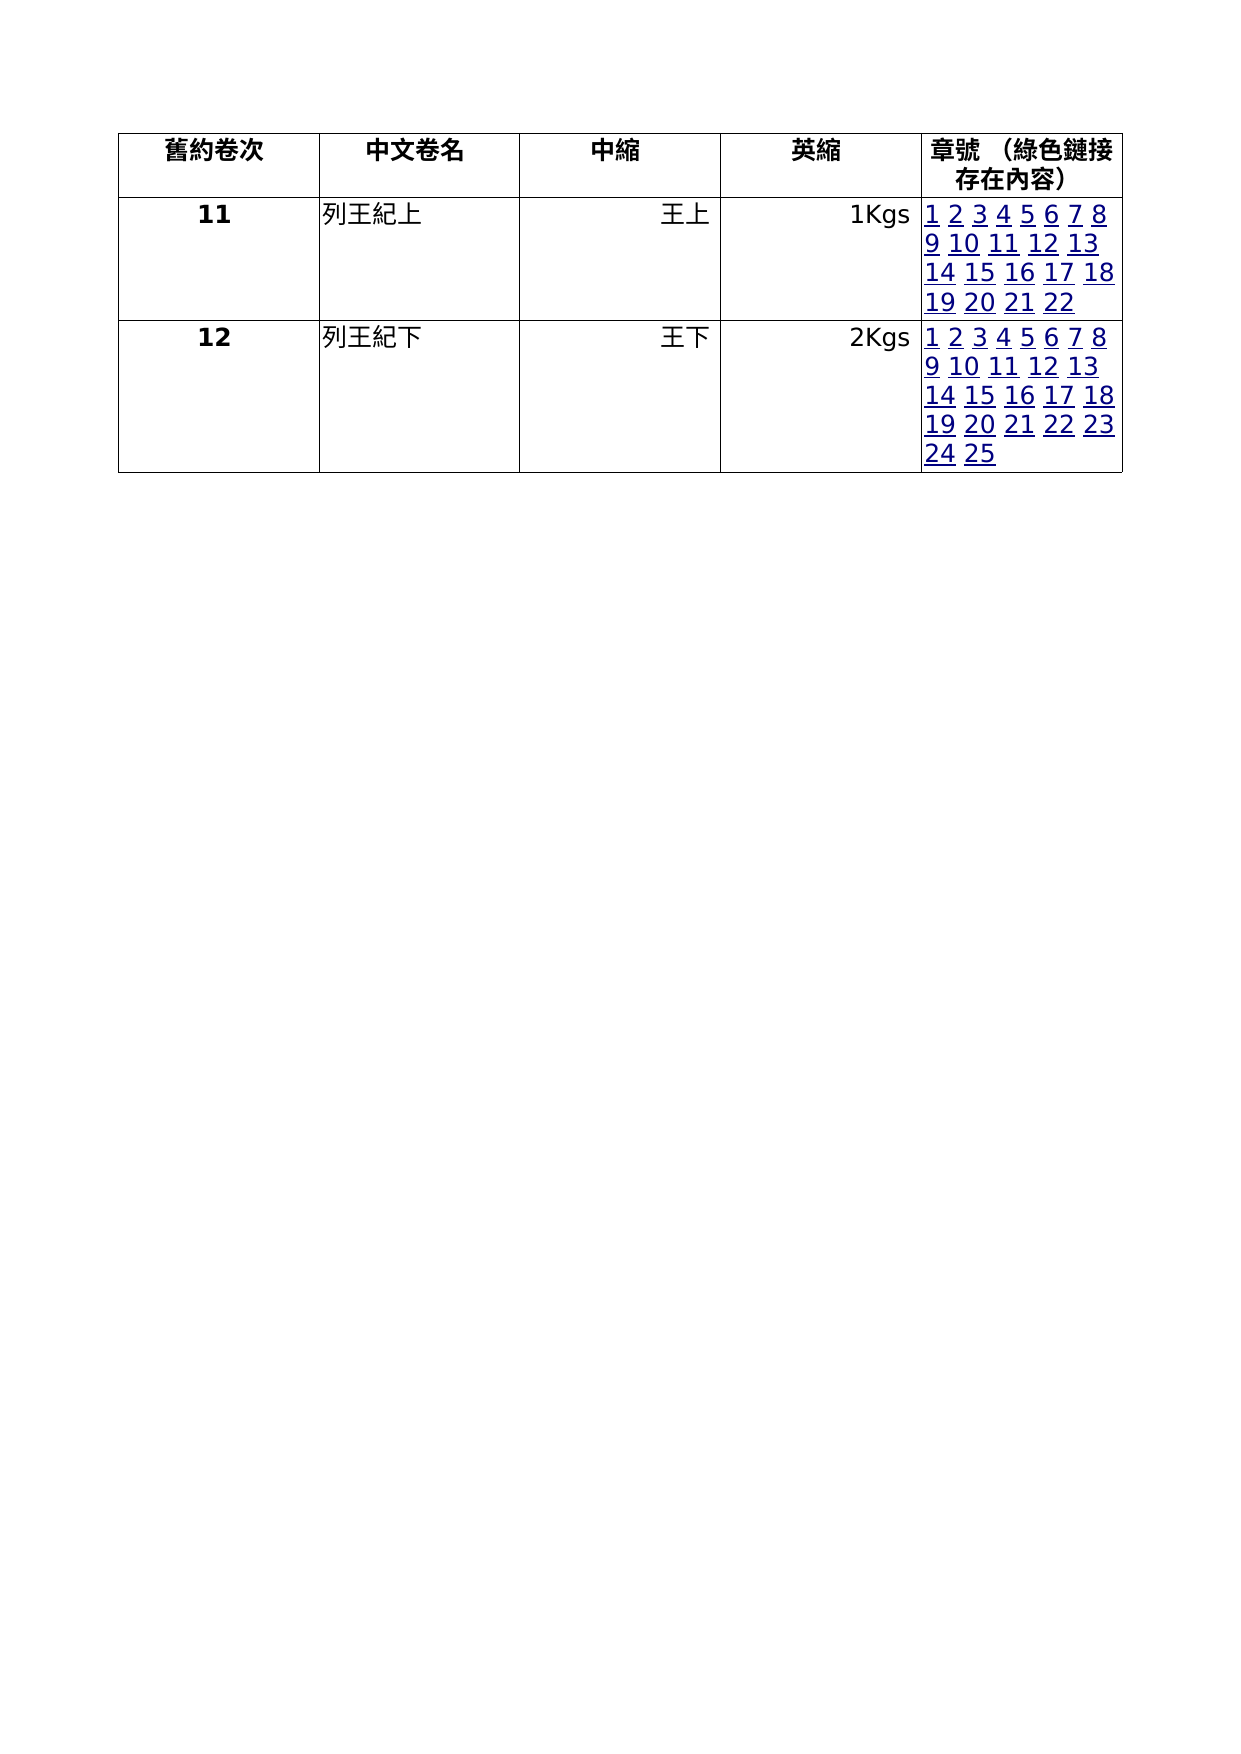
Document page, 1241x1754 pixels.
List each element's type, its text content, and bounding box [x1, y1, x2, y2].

table_cell 王下 [520, 321, 720, 472]
table_cell 1Kgs [721, 198, 921, 320]
table_cell 11 [119, 198, 319, 320]
table_cell 1 2 3 4 5 6 7 8 9 10 11 12 13 14 15 16 17 18 19 20 21 22 23 24 25 [922, 321, 1122, 472]
table_cell 2Kgs [721, 321, 921, 472]
table_cell 列王紀上 [320, 198, 519, 320]
table_cell 12 [119, 321, 319, 472]
table_header 中縮 [520, 134, 720, 197]
table_header 舊約卷次 [119, 134, 319, 197]
table_header 章號 （綠色鏈接存在內容） [922, 134, 1122, 197]
table_header 中文卷名 [320, 134, 519, 197]
table_cell 王上 [520, 198, 720, 320]
table_cell 列王紀下 [320, 321, 519, 472]
table_header 英縮 [721, 134, 921, 197]
table_cell 1 2 3 4 5 6 7 8 9 10 11 12 13 14 15 16 17 18 19 20 21 22 [922, 198, 1122, 320]
